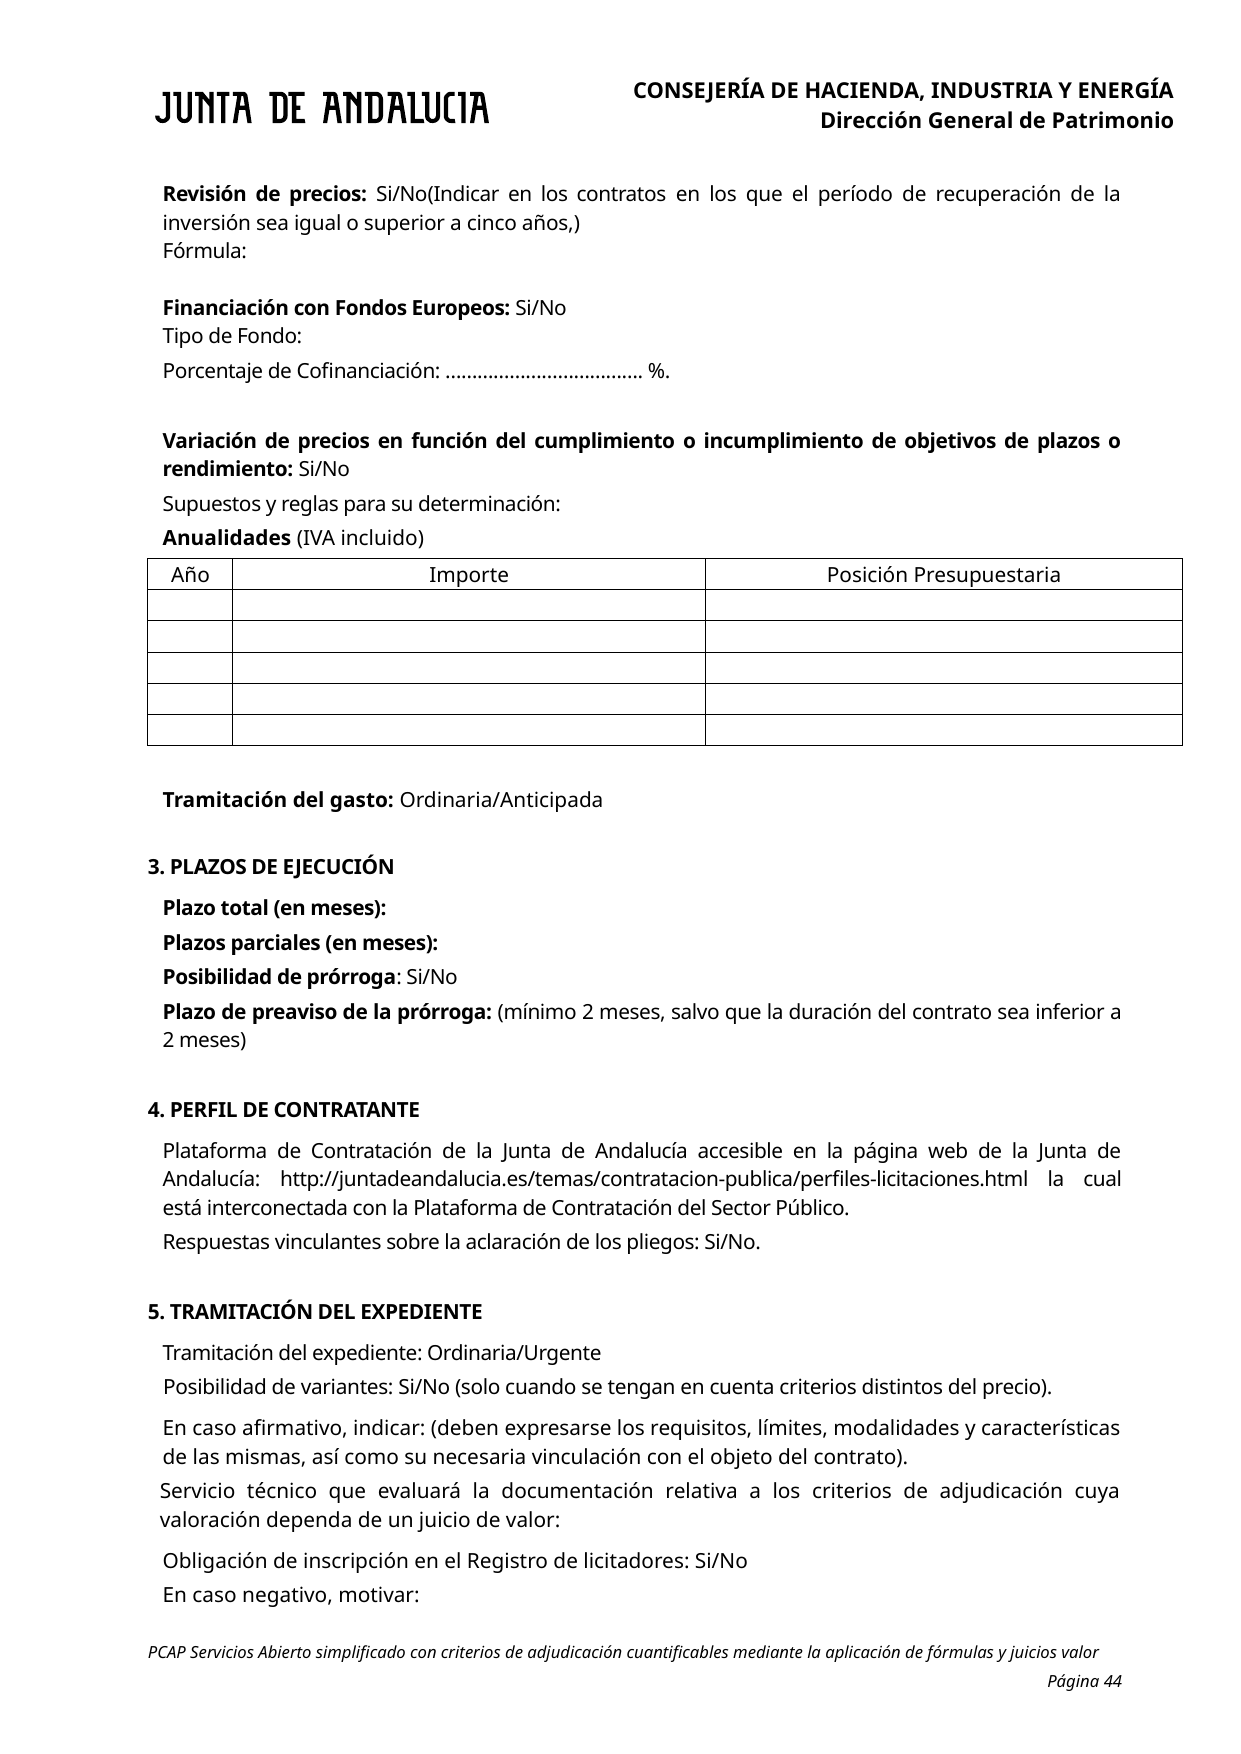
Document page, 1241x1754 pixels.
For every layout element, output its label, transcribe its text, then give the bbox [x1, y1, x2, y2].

table_cell [233, 715, 705, 745]
text Respuestas vinculantes sobre la aclaración de los pliegos: Si/No. [162, 1227, 1122, 1256]
text Obligación de inscripción en el Registro de licitadores: Si/No [162, 1546, 1122, 1574]
text 5. TRAMITACIÓN DEL EXPEDIENTE [148, 1297, 1122, 1325]
table_cell [148, 684, 232, 714]
text Revisión de precios: Si/No(Indicar en los contratos en los que el período de recuperación de la inversión sea igual o superior a cinco años,) [162, 179, 1122, 236]
table_cell [706, 715, 1182, 745]
table_cell [706, 621, 1182, 652]
table_cell [148, 653, 232, 683]
table_header Importe [233, 559, 705, 589]
text Anualidades (IVA incluido) [162, 523, 1122, 552]
text Posibilidad de variantes: Si/No (solo cuando se tengan en cuenta criterios distintos del precio). [148, 1372, 1122, 1401]
text Variación de precios en función del cumplimiento o incumplimiento de objetivos de plazos o rendimiento: Si/No [162, 426, 1122, 483]
text Financiación con Fondos Europeos: Si/No [162, 293, 1122, 322]
table_cell [706, 590, 1182, 620]
table_cell [706, 684, 1182, 714]
table_cell [233, 590, 705, 620]
text Plataforma de Contratación de la Junta de Andalucía accesible en la página web de la Junta de Andalucía: http://juntadeandalucia.es/temas/contratacion-publica/perfiles-licitaciones.html la cual está interconectada con la Plataforma de Contratación del Sector Público. [162, 1136, 1122, 1221]
text Plazo de preaviso de la prórroga: (mínimo 2 meses, salvo que la duración del contrato sea inferior a 2 meses) [162, 997, 1122, 1054]
text En caso negativo, motivar: [162, 1581, 1122, 1609]
text Plazo total (en meses): [162, 893, 1122, 922]
table_cell [148, 590, 232, 620]
table_header Año [148, 559, 232, 589]
text Plazos parciales (en meses): [162, 928, 1122, 956]
table_cell [706, 653, 1182, 683]
text Supuestos y reglas para su determinación: [162, 489, 1122, 517]
text Tramitación del gasto: Ordinaria/Anticipada [162, 785, 1122, 813]
text Tramitación del expediente: Ordinaria/Urgente [162, 1338, 1122, 1366]
table_header Posición Presupuestaria [706, 559, 1182, 589]
table_cell [233, 684, 705, 714]
text Servicio técnico que evaluará la documentación relativa a los criterios de adjudicación cuya valoración dependa de un juicio de valor: [159, 1477, 1122, 1533]
table_cell [233, 653, 705, 683]
text Fórmula: [162, 236, 1122, 265]
text En caso afirmativo, indicar: (deben expresarse los requisitos, límites, modalidades y características de las mismas, así como su necesaria vinculación con el objeto del contrato). [162, 1413, 1122, 1470]
table_cell [148, 621, 232, 652]
text Tipo de Fondo: [162, 322, 1122, 350]
table_cell [148, 715, 232, 745]
text Porcentaje de Cofinanciación: ………………………………. %. [162, 356, 1122, 385]
text 3. PLAZOS DE EJECUCIÓN [148, 852, 1122, 881]
text 4. PERFIL DE CONTRATANTE [148, 1095, 1122, 1123]
table_cell [233, 621, 705, 652]
text Posibilidad de prórroga: Si/No [162, 962, 1122, 991]
